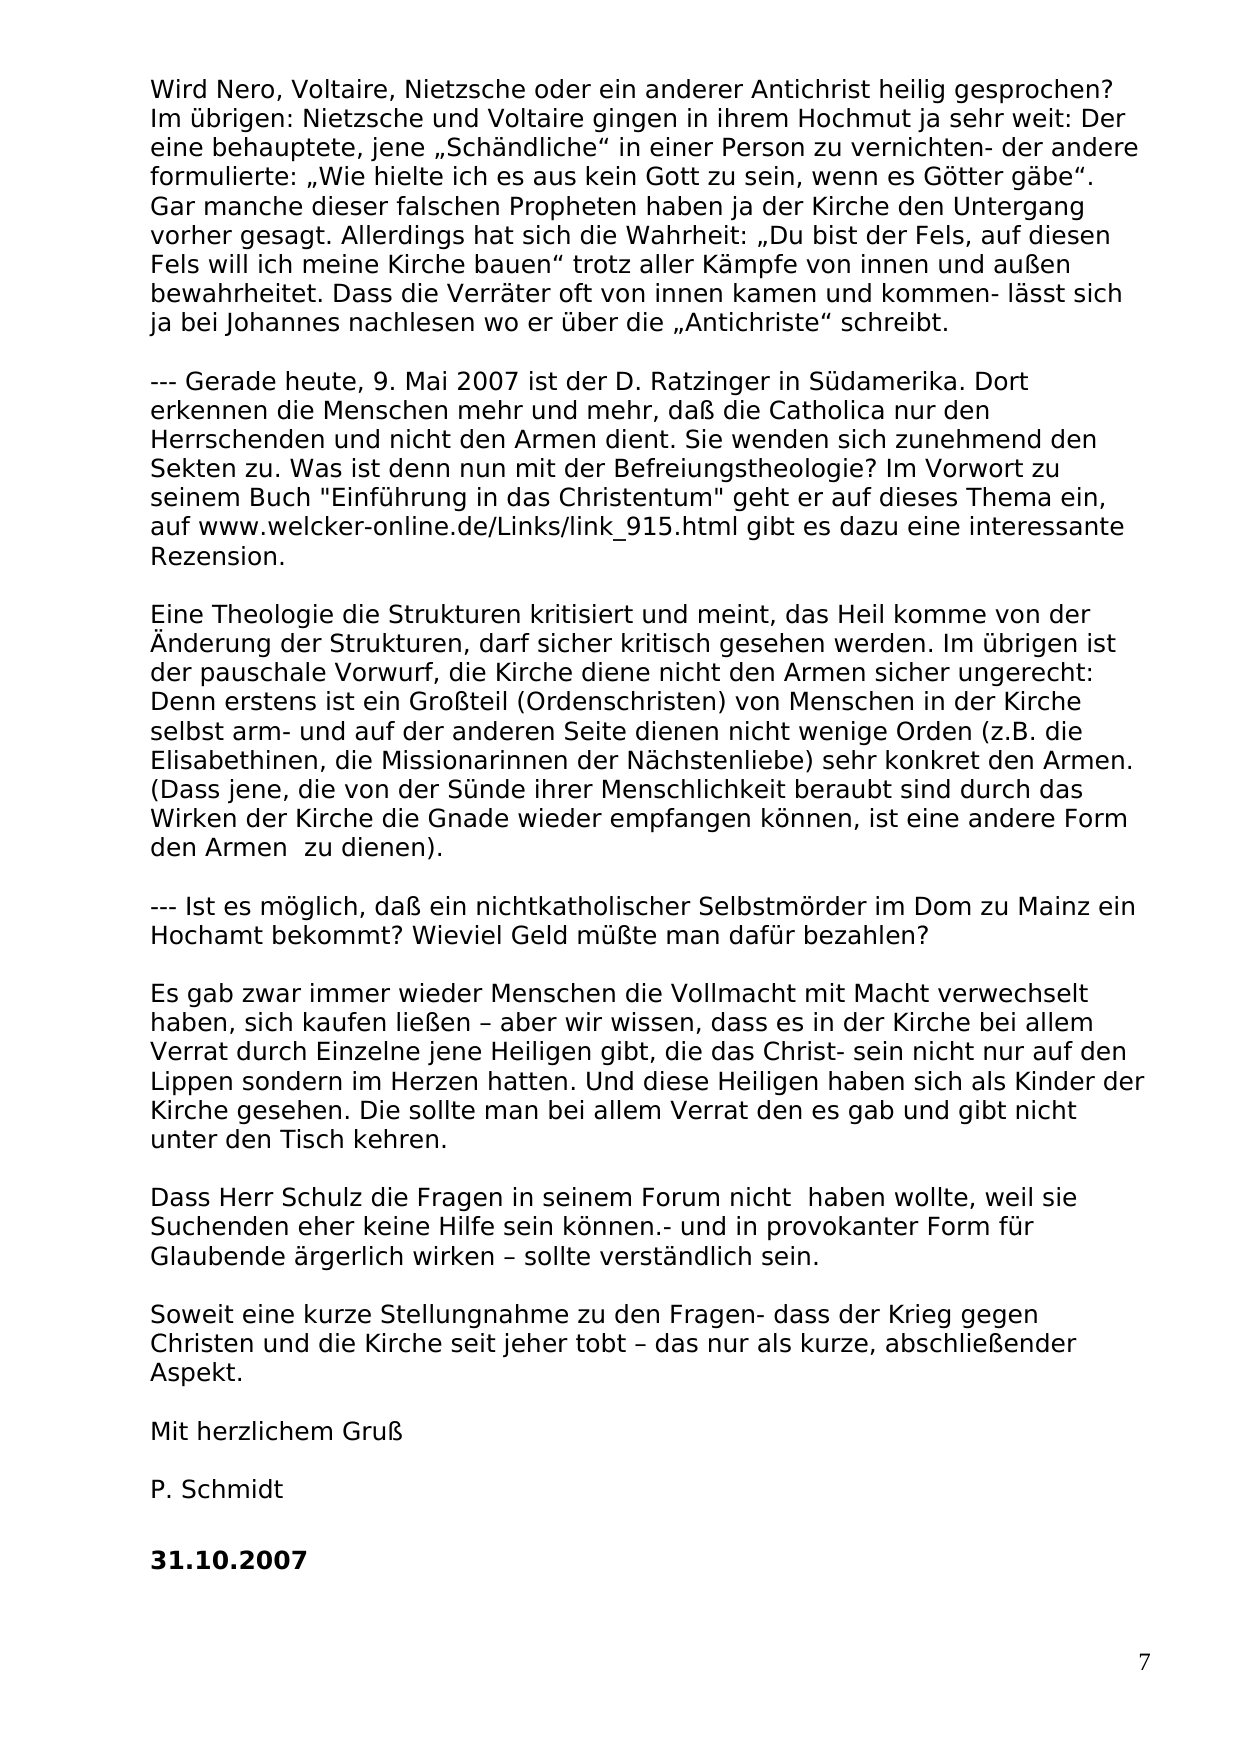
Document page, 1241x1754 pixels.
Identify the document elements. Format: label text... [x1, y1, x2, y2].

text 31.10.2007 [150, 1546, 1151, 1575]
text P. Schmidt [150, 1458, 1151, 1504]
text Soweit eine kurze Stellungnahme zu den Fragen- dass der Krieg gegen Christen und die Kirche seit jeher tobt – das nur als kurze, abschließender Aspekt. [150, 1283, 1151, 1387]
text Eine Theologie die Strukturen kritisiert und meint, das Heil komme von der Änderung der Strukturen, darf sicher kritisch gesehen werden. Im übrigen ist der pauschale Vorwurf, die Kirche diene nicht den Armen sicher ungerecht: Denn erstens ist ein Großteil (Ordenschristen) von Menschen in der Kirche selbst arm- und auf der anderen Seite dienen nicht wenige Orden (z.B. die Elisabethinen, die Missionarinnen der Nächstenliebe) sehr konkret den Armen. (Dass jene, die von der Sünde ihrer Menschlichkeit beraubt sind durch das Wirken der Kirche die Gnade wieder empfangen können, ist eine andere Form den Armen zu dienen). [150, 583, 1151, 892]
text Es gab zwar immer wieder Menschen die Vollmacht mit Macht verwechselt haben, sich kaufen ließen – aber wir wissen, dass es in der Kirche bei allem Verrat durch Einzelne jene Heiligen gibt, die das Christ- sein nicht nur auf den Lippen sondern im Herzen hatten. Und diese Heiligen haben sich als Kinder der Kirche gesehen. Die sollte man bei allem Verrat den es gab und gibt nicht unter den Tisch kehren. [150, 962, 1151, 1154]
text --- Ist es möglich, daß ein nichtkatholischer Selbstmörder im Dom zu Mainz ein Hochamt bekommt? Wieviel Geld müßte man dafür bezahlen? [150, 892, 1151, 950]
text Wird Nero, Voltaire, Nietzsche oder ein anderer Antichrist heilig gesprochen? Im übrigen: Nietzsche und Voltaire gingen in ihrem Hochmut ja sehr weit: Der eine behauptete, jene „Schändliche“ in einer Person zu vernichten- der andere formulierte: „Wie hielte ich es aus kein Gott zu sein, wenn es Götter gäbe“. Gar manche dieser falschen Propheten haben ja der Kirche den Untergang vorher gesagt. Allerdings hat sich die Wahrheit: „Du bist der Fels, auf diesen Fels will ich meine Kirche bauen“ trotz aller Kämpfe von innen und außen bewahrheitet. Dass die Verräter oft von innen kamen und kommen- lässt sich ja bei Johannes nachlesen wo er über die „Antichriste“ schreibt. [150, 75, 1151, 337]
text --- Gerade heute, 9. Mai 2007 ist der D. Ratzinger in Südamerika. Dort erkennen die Menschen mehr und mehr, daß die Catholica nur den Herrschenden und nicht den Armen dient. Sie wenden sich zunehmend den Sekten zu. Was ist denn nun mit der Befreiungstheologie? Im Vorwort zu seinem Buch "Einführung in das Christentum" geht er auf dieses Thema ein, auf www.welcker-online.de/Links/link_915.html gibt es dazu eine interessante Rezension. [150, 350, 1151, 571]
text Dass Herr Schulz die Fragen in seinem Forum nicht haben wollte, weil sie Suchenden eher keine Hilfe sein können.- und in provokanter Form für Glaubende ärgerlich wirken – sollte verständlich sein. [150, 1167, 1151, 1271]
text Mit herzlichem Gruß [150, 1400, 1151, 1446]
